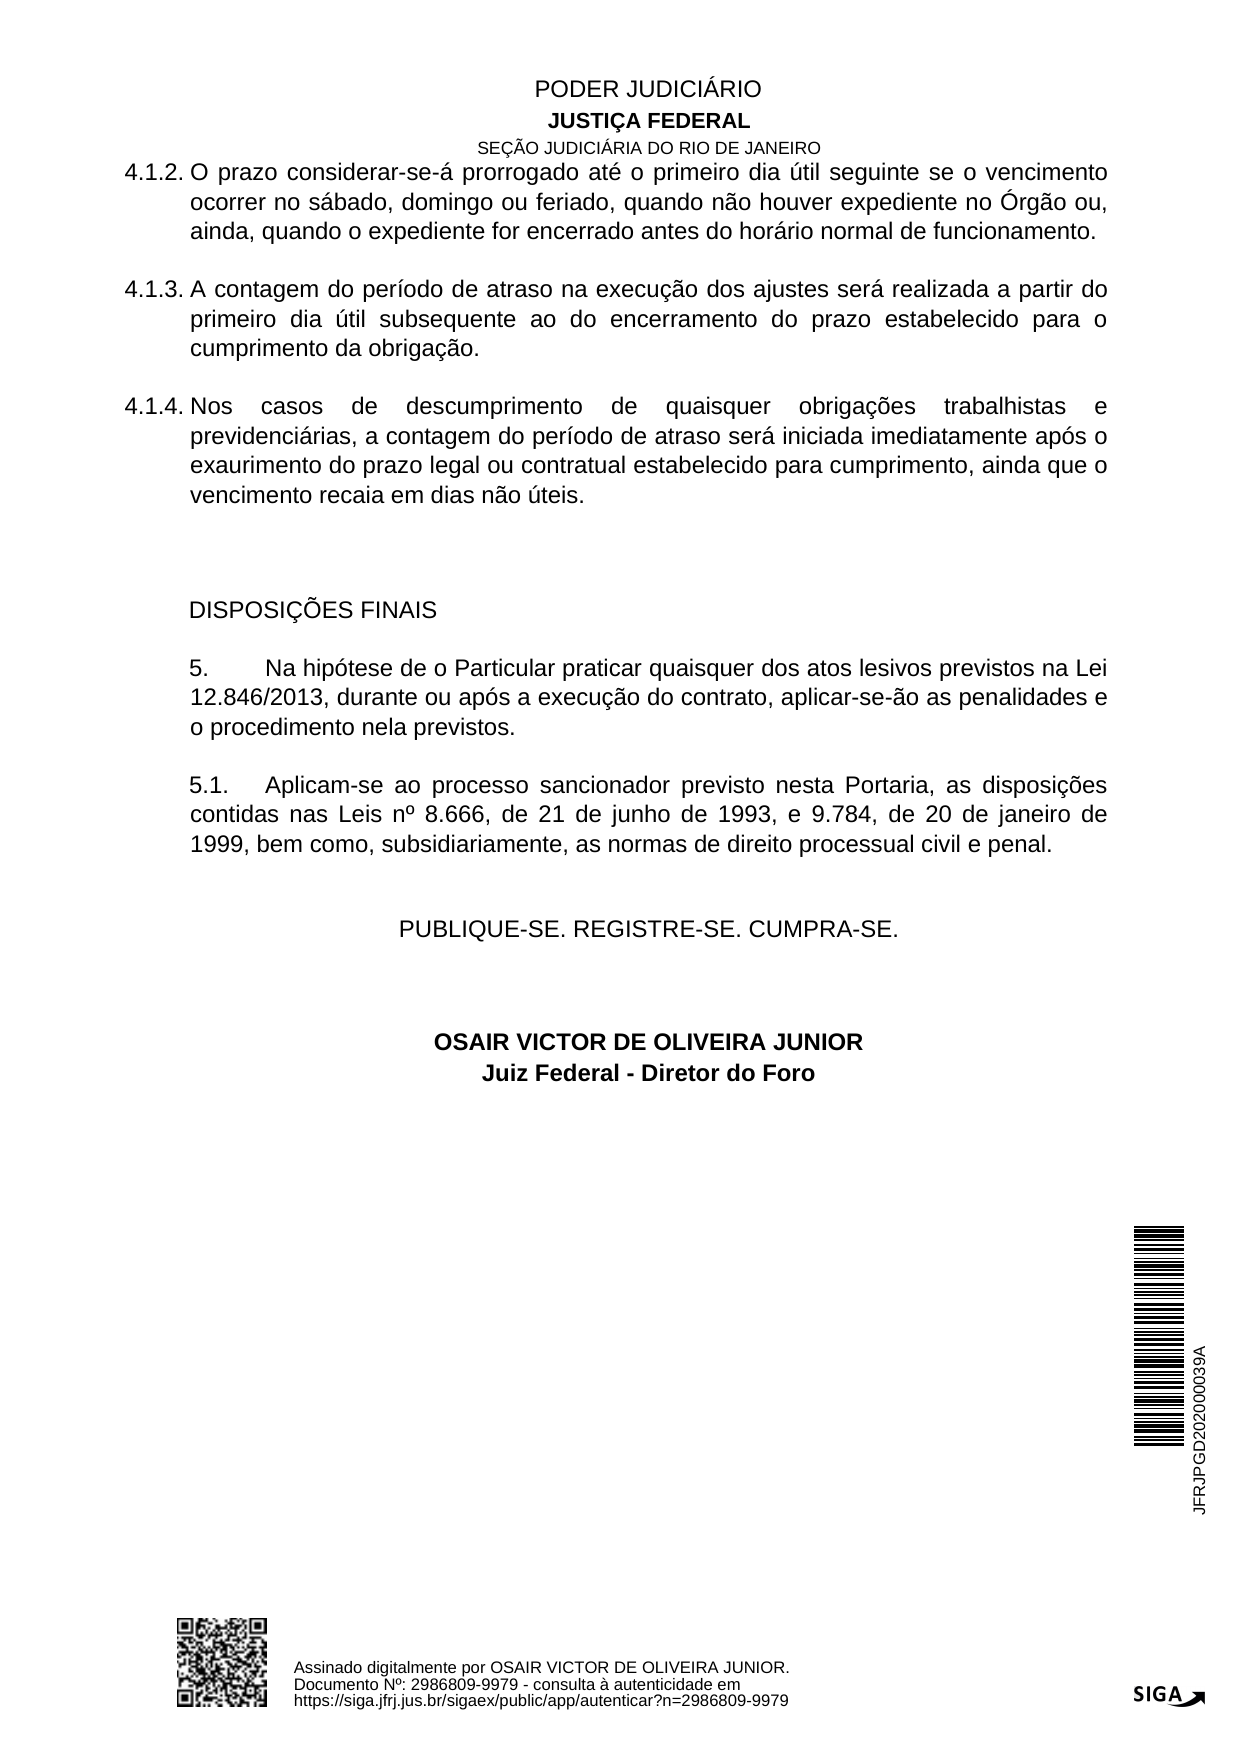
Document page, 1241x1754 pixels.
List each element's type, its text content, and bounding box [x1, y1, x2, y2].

text OSAIR VICTOR DE OLIVEIRA JUNIOR [190, 1028, 1107, 1056]
list A contagem do período de atraso na execução dos ajustes será realizada a partir do primeiro dia útil subsequente ao do encerramento do prazo estabelecido para o cumprimento da obrigação. [124, 275, 1109, 362]
list Aplicam-se ao processo sancionador previsto nesta Portaria, as disposições contidas nas Leis nº 8.666, de 21 de junho de 1993, e 9.784, de 20 de janeiro de 1999, bem como, subsidiariamente, as normas de direito processual civil e penal. [189, 771, 1109, 857]
list O prazo considerar-se-á prorrogado até o primeiro dia útil seguinte se o vencimento ocorrer no sábado, domingo ou feriado, quando não houver expediente no Órgão ou, ainda, quando o expediente for encerrado antes do horário normal de funcionamento. [124, 158, 1109, 244]
list Nos casos de descumprimento de quaisquer obrigações trabalhistas e previdenciárias, a contagem do período de atraso será iniciada imediatamente após o exaurimento do prazo legal ou contratual estabelecido para cumprimento, ainda que o vencimento recaia em dias não úteis. [124, 392, 1109, 508]
text DISPOSIÇÕES FINAIS [188, 596, 1109, 623]
text Juiz Federal - Diretor do Foro [190, 1059, 1107, 1086]
list Na hipótese de o Particular praticar quaisquer dos atos lesivos previstos na Lei 12.846/2013, durante ou após a execução do contrato, aplicar-se-ão as penalidades e o procedimento nela previstos. [189, 654, 1109, 740]
text PUBLIQUE-SE. REGISTRE-SE. CUMPRA-SE. [190, 915, 1108, 942]
